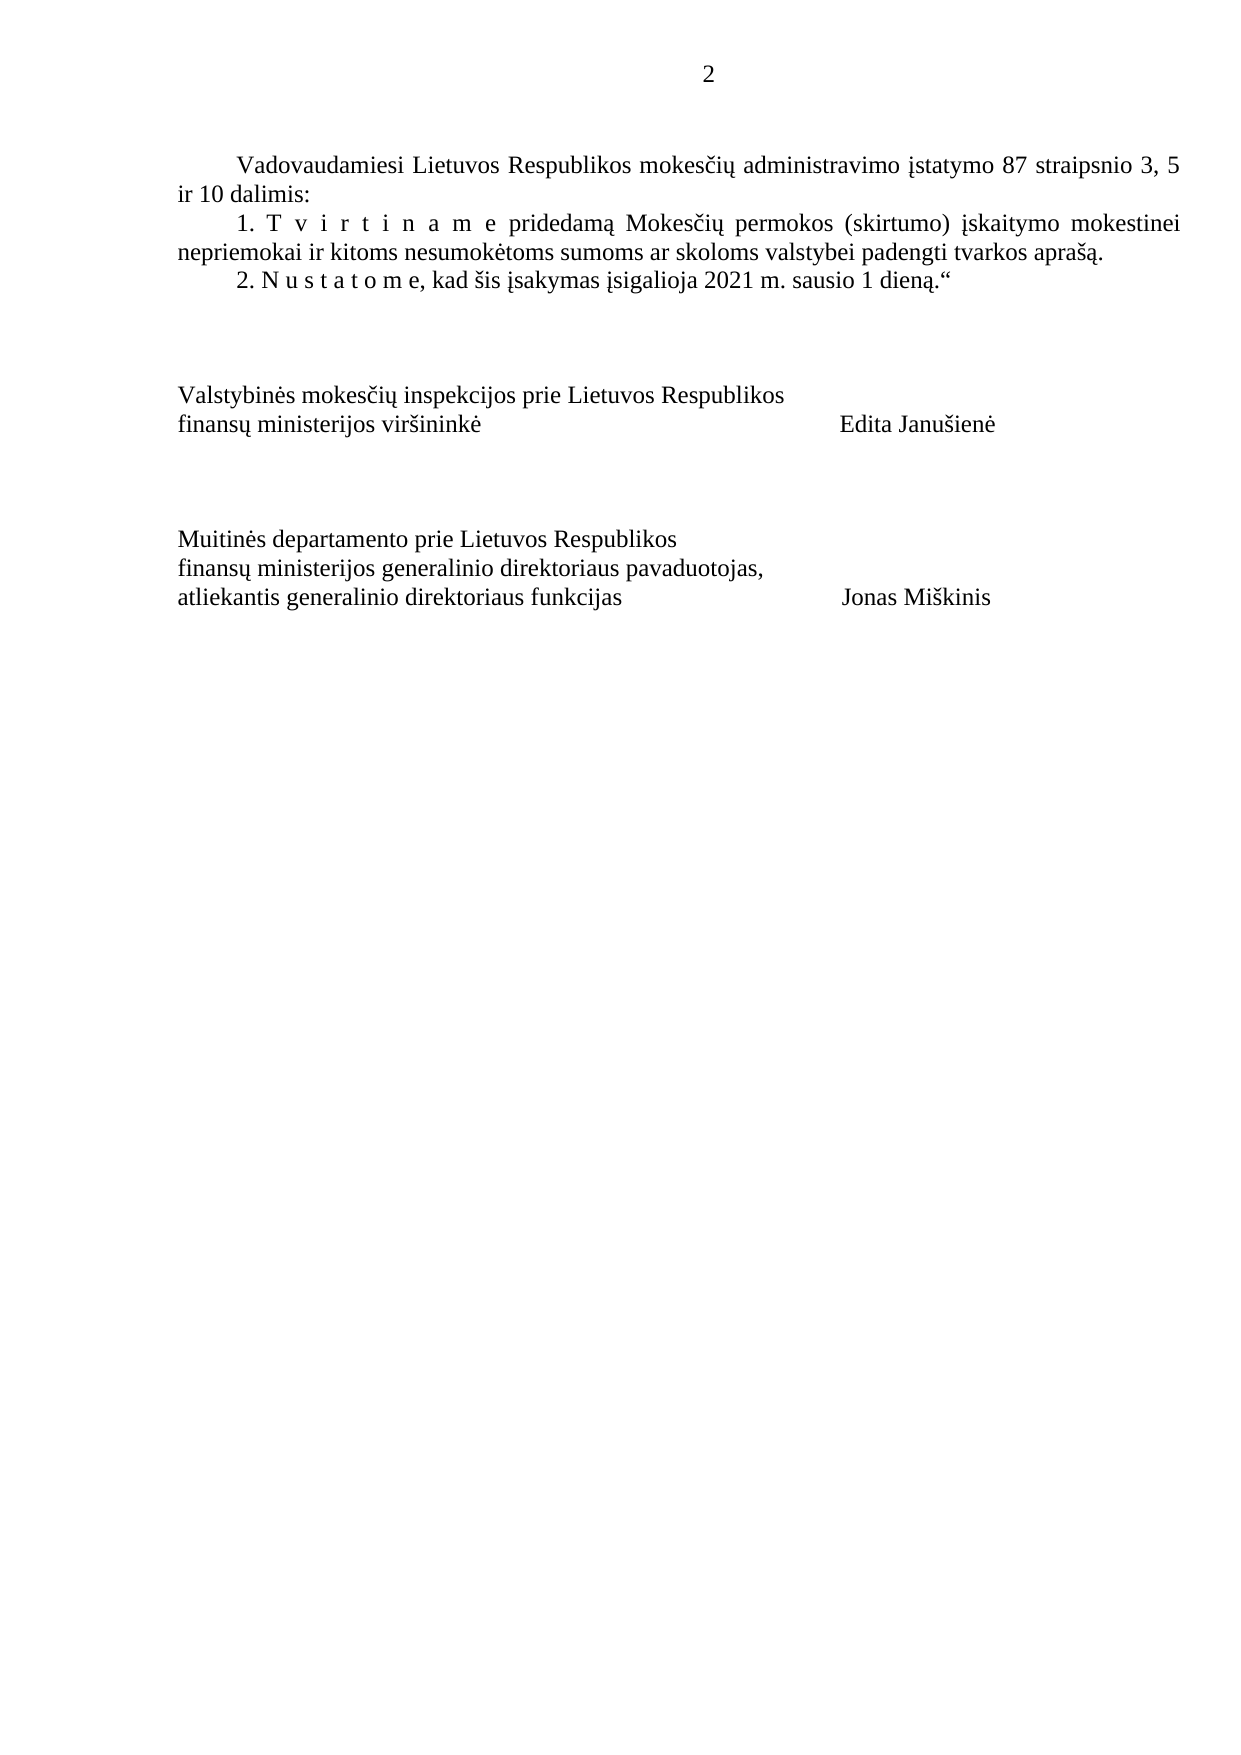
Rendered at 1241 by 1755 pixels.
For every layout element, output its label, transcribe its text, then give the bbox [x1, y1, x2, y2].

text 1. T v i r t i n a m e pridedamą Mokesčių permokos (skirtumo) įskaitymo mokestinei nepriemokai ir kitoms nesumokėtoms sumoms ar skoloms valstybei padengti tvarkos aprašą. [177, 208, 1181, 266]
text finansų ministerijos viršininkė Edita Janušienė [177, 409, 1181, 438]
text finansų ministerijos generalinio direktoriaus pavaduotojas, [177, 553, 1181, 582]
text Valstybinės mokesčių inspekcijos prie Lietuvos Respublikos [177, 381, 1181, 409]
text 2. N u s t a t o m e, kad šis įsakymas įsigalioja 2021 m. sausio 1 dieną.“ [177, 266, 1181, 294]
text atliekantis generalinio direktoriaus funkcijas Jonas Miškinis [177, 582, 1181, 611]
text Muitinės departamento prie Lietuvos Respublikos [177, 524, 1181, 553]
text Vadovaudamiesi Lietuvos Respublikos mokesčių administravimo įstatymo 87 straipsnio 3, 5 ir 10 dalimis: [177, 151, 1181, 208]
